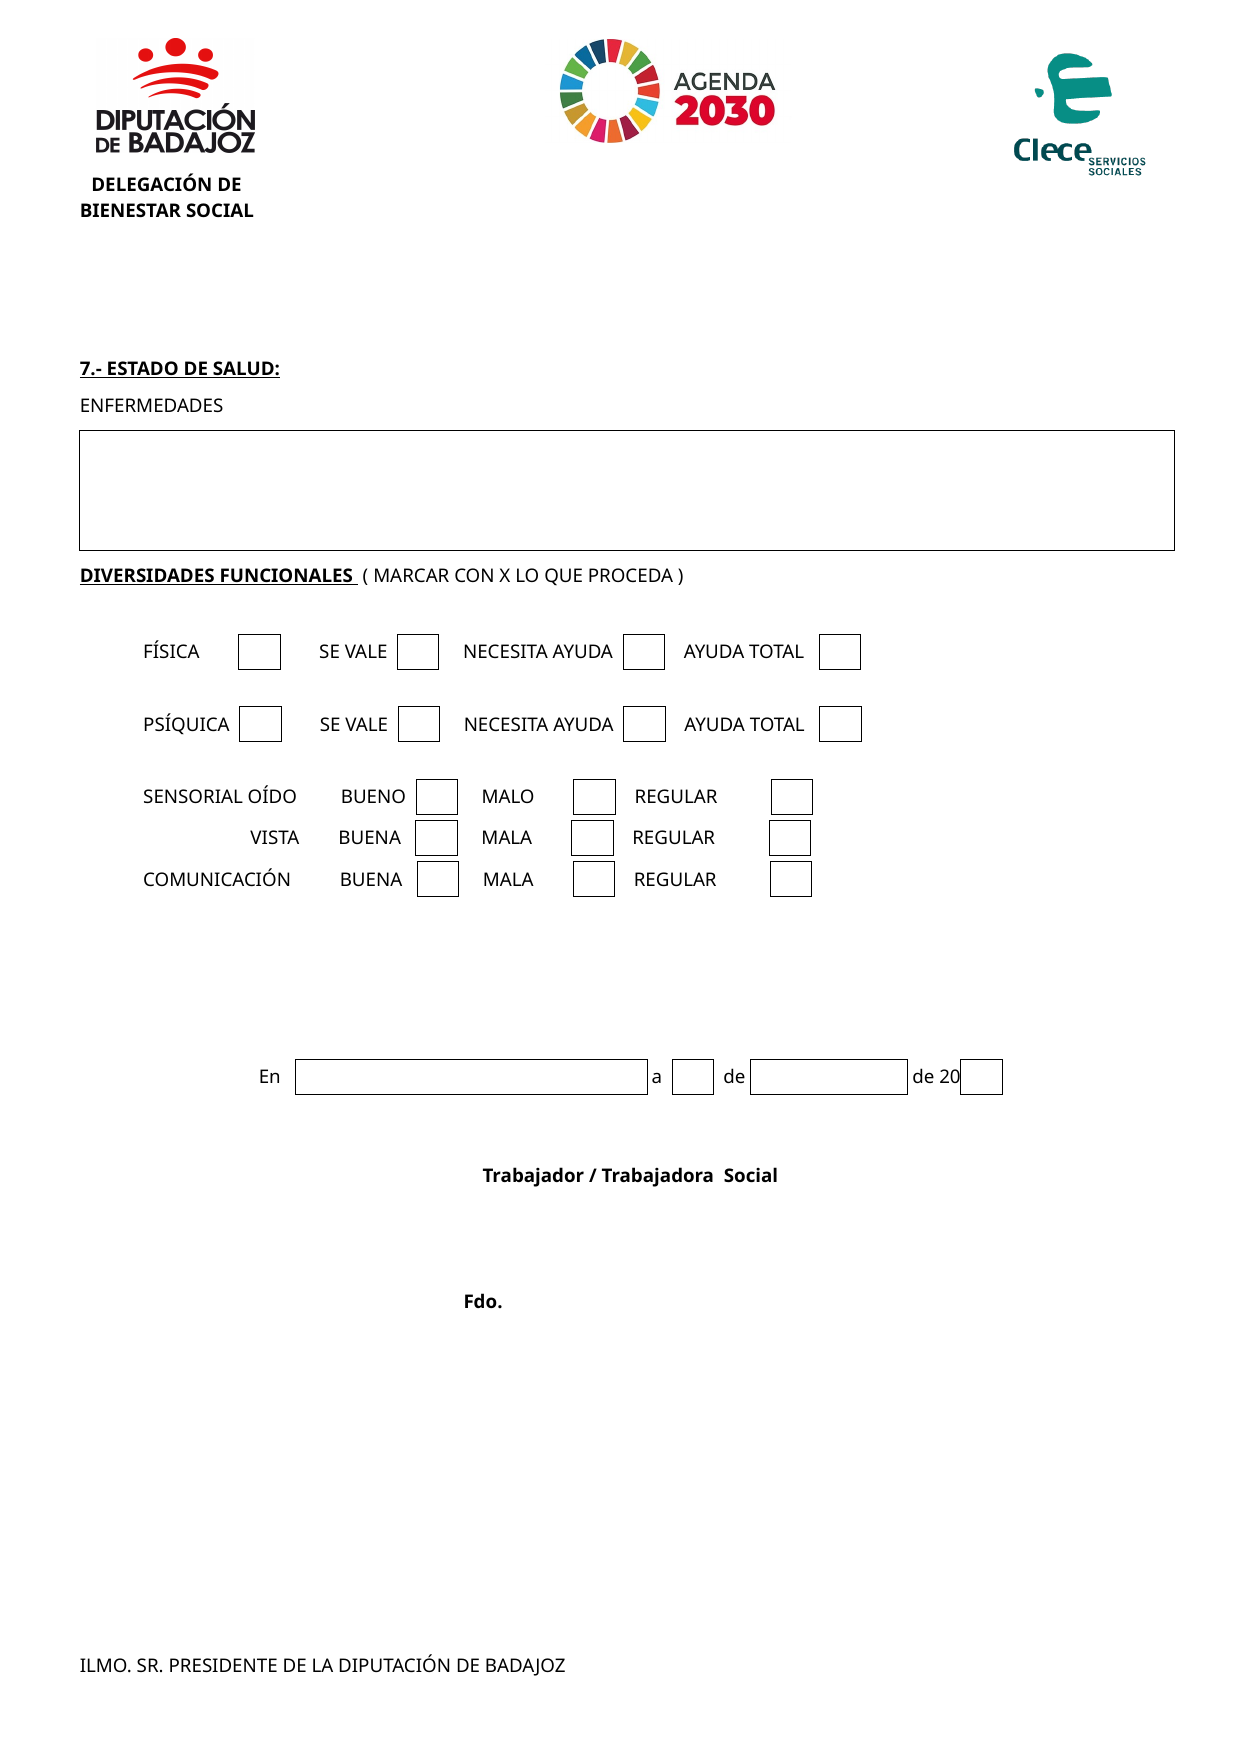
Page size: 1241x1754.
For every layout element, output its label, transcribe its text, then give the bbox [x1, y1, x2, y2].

text 7.- ESTADO DE SALUD: [79, 355, 1181, 381]
text REGULAR [614, 820, 769, 855]
text DIVERSIDADES FUNCIONALES ( MARCAR CON X LO QUE PROCEDA ) [79, 562, 1181, 587]
text REGULAR [616, 779, 771, 814]
text SENSORIAL OÍDO BUENO [79, 779, 416, 814]
picture [1000, 38, 1161, 191]
text AYUDA TOTAL [666, 706, 819, 741]
text FÍSICA [79, 634, 238, 669]
text PSÍQUICA [79, 706, 239, 741]
text [812, 861, 1181, 896]
text MALO [458, 779, 573, 814]
text ILMO. SR. PRESIDENTE DE LA DIPUTACIÓN DE BADAJOZ [79, 1652, 1187, 1677]
text Trabajador / Trabajadora Social [79, 1163, 1181, 1188]
text a [648, 1059, 672, 1094]
text NECESITA AYUDA [439, 634, 623, 669]
text COMUNICACIÓN BUENA [79, 861, 417, 896]
text de 20 [908, 1059, 960, 1094]
text MALA [459, 861, 573, 896]
text [862, 706, 1181, 741]
text ENFERMEDADES [79, 392, 1181, 418]
text Fdo. [79, 1288, 1181, 1314]
text NECESITA AYUDA [440, 706, 623, 741]
text REGULAR [615, 861, 770, 896]
text SE VALE [282, 706, 398, 741]
text AYUDA TOTAL [665, 634, 819, 669]
picture [544, 39, 792, 143]
text [811, 820, 1181, 855]
text [813, 779, 1181, 814]
text SE VALE [281, 634, 397, 669]
text [861, 634, 1181, 669]
text MALA [458, 820, 571, 855]
text [1003, 1059, 1181, 1094]
text En [79, 1059, 295, 1094]
text VISTA BUENA [79, 820, 415, 855]
text de [714, 1059, 750, 1094]
